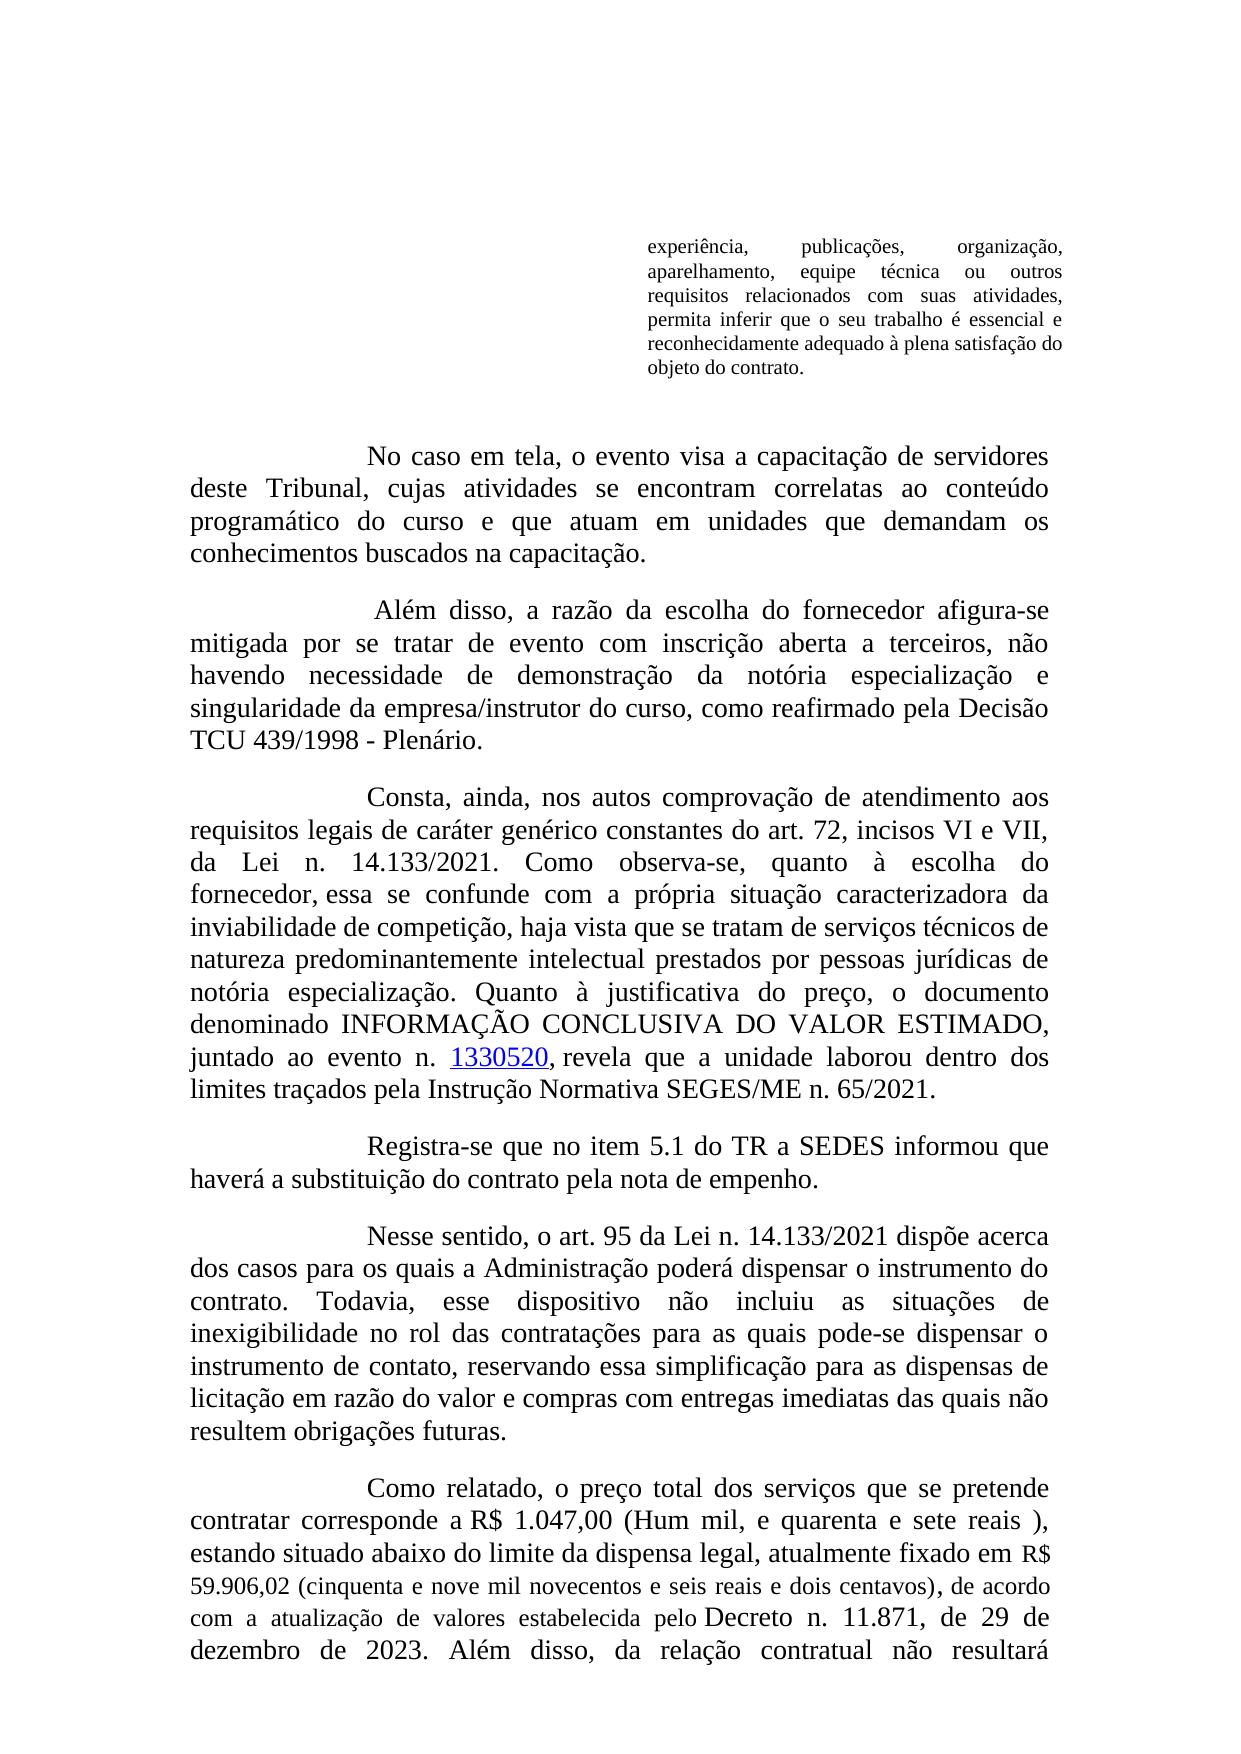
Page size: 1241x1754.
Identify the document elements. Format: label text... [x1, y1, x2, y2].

text experiência, publicações, organização, aparelhamento, equipe técnica ou outros requisitos relacionados com suas atividades, permita inferir que o seu trabalho é essencial e reconhecidamente adequado à plena satisfação do objeto do contrato. [647, 234, 1063, 379]
text Como relatado, o preço total dos serviços que se pretende contratar corresponde a R$ 1.047,00 (Hum mil, e quarenta e sete reais ), estando situado abaixo do limite da dispensa legal, atualmente fixado em R$ 59.906,02 (cinquenta e nove mil novecentos e seis reais e dois centavos), de acordo com a atualização de valores estabelecida pelo Decreto n. 11.871, de 29 de dezembro de 2023. Além disso, da relação contratual não resultará [190, 1471, 1051, 1665]
text Consta, ainda, nos autos comprovação de atendimento aos requisitos legais de caráter genérico constantes do art. 72, incisos VI e VII, da Lei n. 14.133/2021. Como observa-se, quanto à escolha do fornecedor, essa se confunde com a própria situação caracterizadora da inviabilidade de competição, haja vista que se tratam de serviços técnicos de natureza predominantemente intelectual prestados por pessoas jurídicas de notória especialização. Quanto à justificativa do preço, o documento denominado INFORMAÇÃO CONCLUSIVA DO VALOR ESTIMADO, juntado ao evento n. ​​​1330520, revela que a unidade laborou dentro dos limites traçados pela Instrução Normativa SEGES/ME n. 65/2021. [190, 780, 1051, 1104]
text Registra-se que no item 5.1 do TR a SEDES informou que haverá a substituição do contrato pela nota de empenho. [190, 1129, 1051, 1194]
text No caso em tela, o evento visa a capacitação de servidores deste Tribunal, cujas atividades se encontram correlatas ao conteúdo programático do curso e que atuam em unidades que demandam os conhecimentos buscados na capacitação. [190, 439, 1051, 568]
text Nesse sentido, o art. 95 da Lei n. 14.133/2021 dispõe acerca dos casos para os quais a Administração poderá dispensar o instrumento do contrato. Todavia, esse dispositivo não incluiu as situações de inexigibilidade no rol das contratações para as quais pode-se dispensar o instrumento de contato, reservando essa simplificação para as dispensas de licitação em razão do valor e compras com entregas imediatas das quais não resultem obrigações futuras. [190, 1219, 1051, 1446]
text Além disso, a razão da escolha do fornecedor afigura-se mitigada por se tratar de evento com inscrição aberta a terceiros, não havendo necessidade de demonstração da notória especialização e singularidade da empresa/instrutor do curso, como reafirmado pela Decisão TCU 439/1998 - Plenário. [190, 593, 1051, 755]
